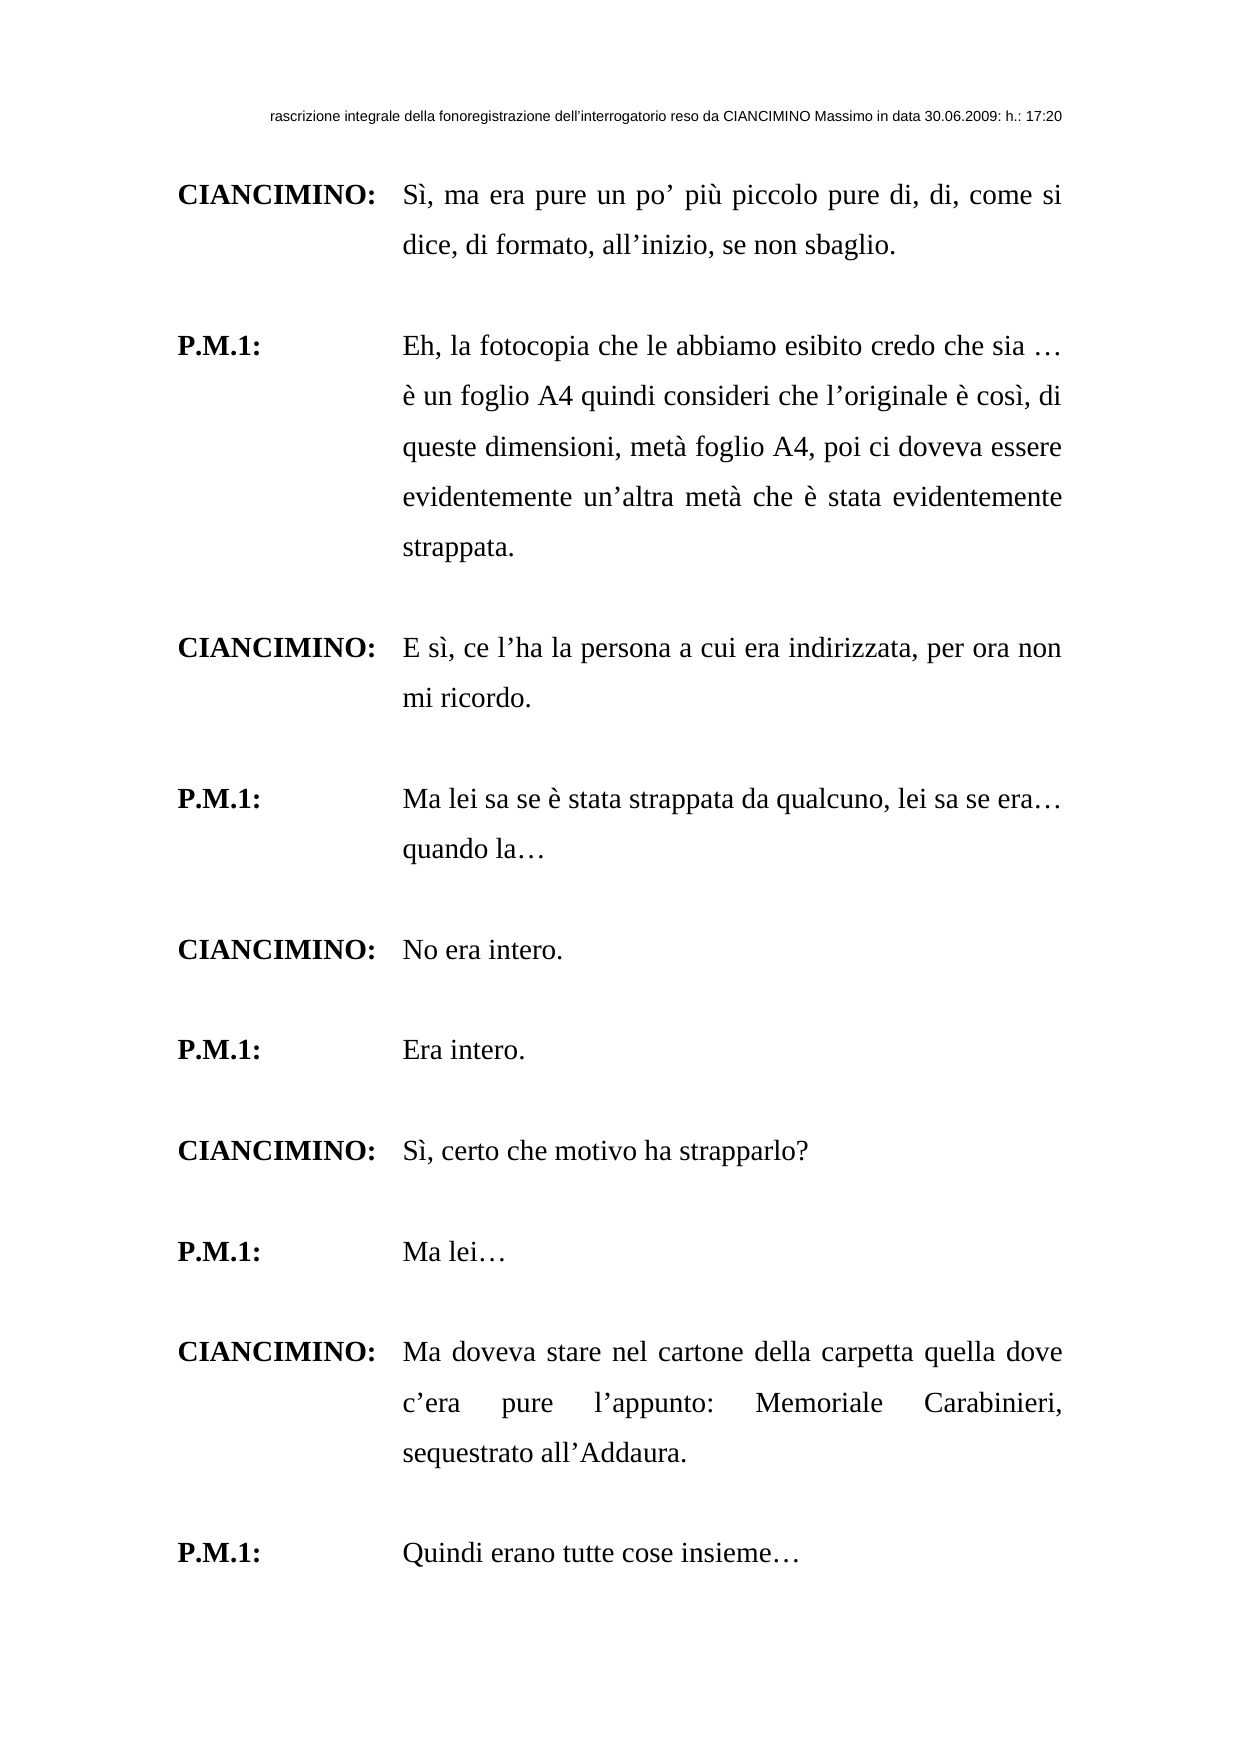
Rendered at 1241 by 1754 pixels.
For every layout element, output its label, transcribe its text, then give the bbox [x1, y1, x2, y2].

text P.M.1: Ma lei sa se è stata strappata da qualcuno, lei sa se era… quando la… [177, 781, 1063, 865]
text CIANCIMINO: Sì, certo che motivo ha strapparlo? [177, 1133, 1063, 1167]
text P.M.1: Ma lei… [177, 1234, 1063, 1267]
text CIANCIMINO: Sì, ma era pure un po’ più piccolo pure di, di, come si dice, di formato, all’inizio, se non sbaglio. [177, 177, 1063, 261]
text CIANCIMINO: Ma doveva stare nel cartone della carpetta quella dove c’era pure l’appunto: Memoriale Carabinieri, sequestrato all’Addaura. [177, 1334, 1063, 1468]
text P.M.1: Eh, la fotocopia che le abbiamo esibito credo che sia … è un foglio A4 quindi consideri che l’originale è così, di queste dimensioni, metà foglio A4, poi ci doveva essere evidentemente un’altra metà che è stata evidentemente strappata. [177, 328, 1063, 563]
text CIANCIMINO: No era intero. [177, 932, 1063, 965]
text P.M.1: Era intero. [177, 1032, 1063, 1066]
text P.M.1: Quindi erano tutte cose insieme… [177, 1536, 1063, 1569]
text CIANCIMINO: E sì, ce l’ha la persona a cui era indirizzata, per ora non mi ricordo. [177, 630, 1063, 714]
